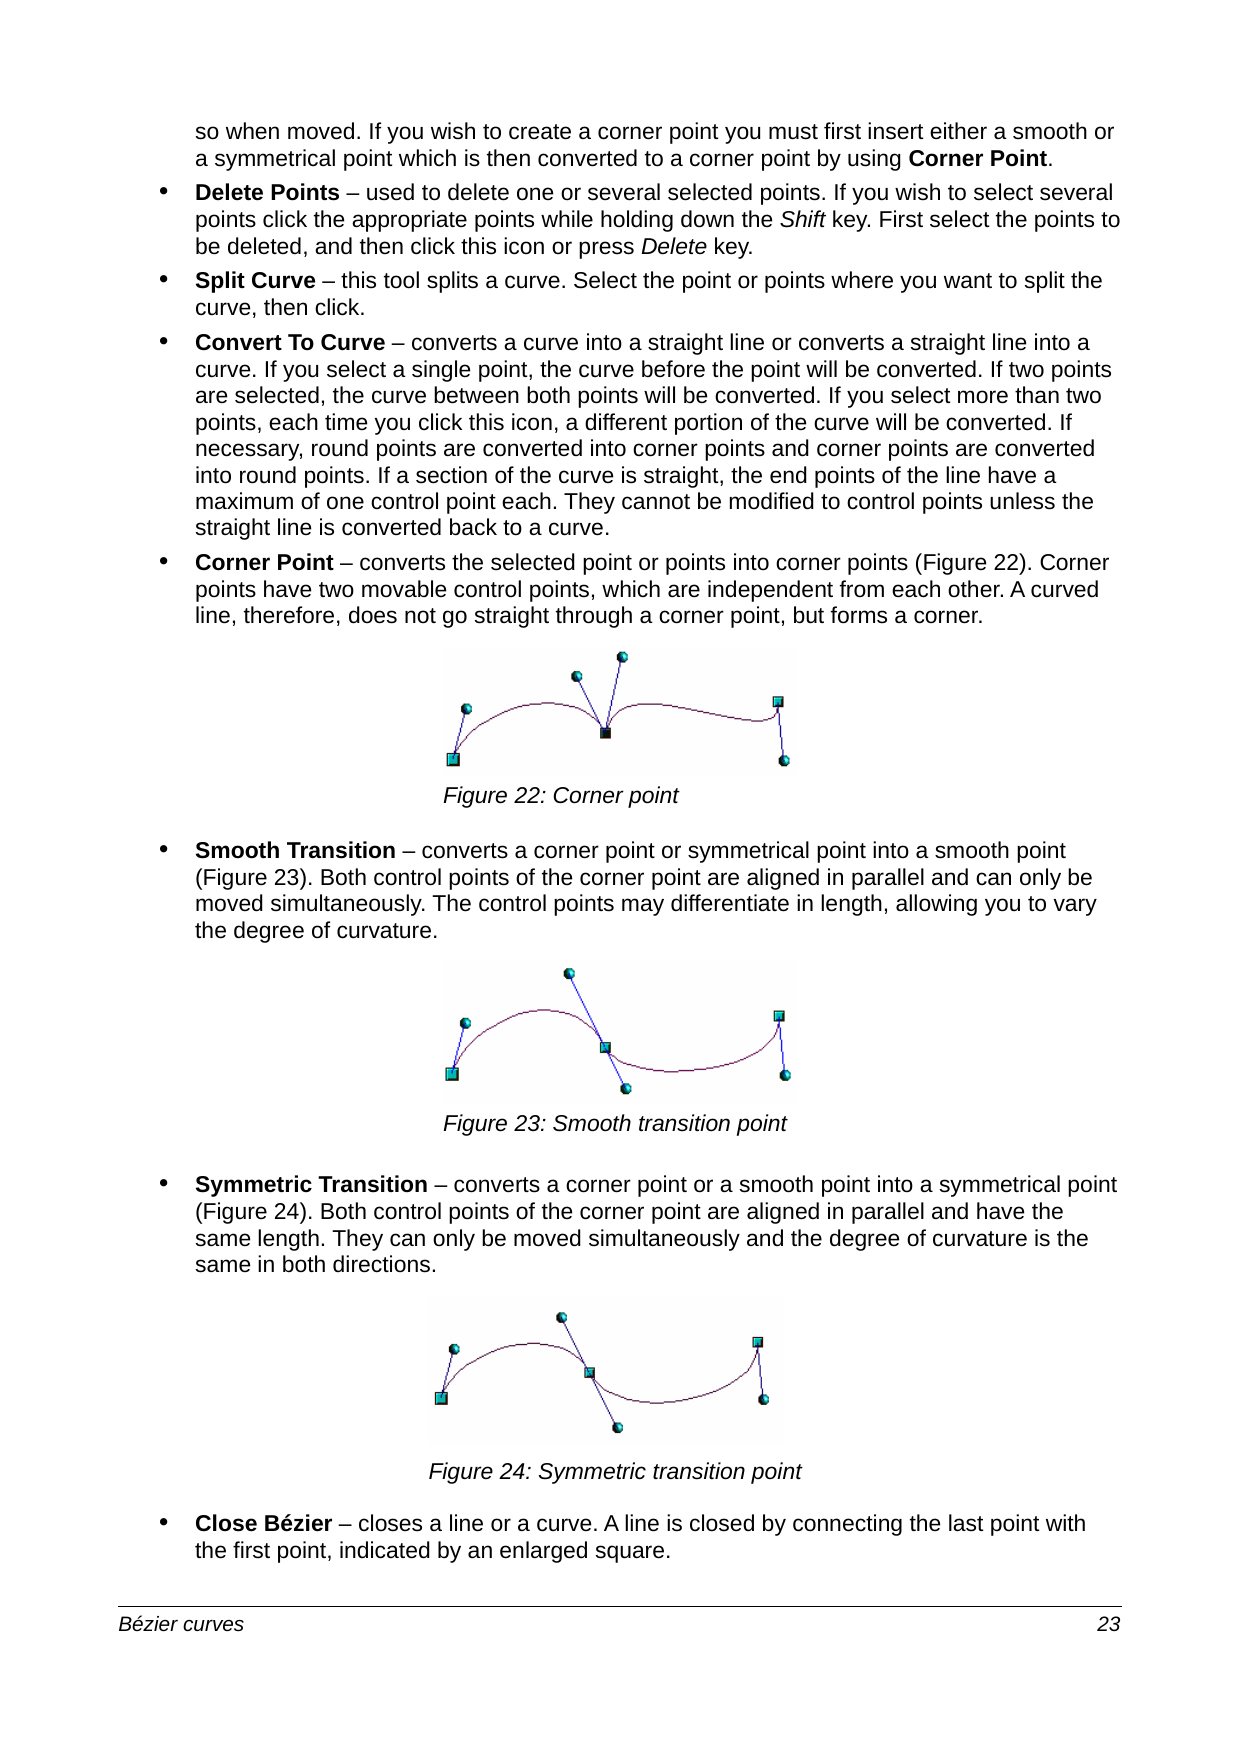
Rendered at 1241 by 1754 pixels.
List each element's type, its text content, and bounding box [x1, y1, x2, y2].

list Smooth Transition – converts a corner point or symmetrical point into a smooth point (Figure 23). Both control points of the corner point are aligned in parallel and can only be moved simultaneously. The control points may differentiate in length, allowing you to vary the degree of curvature. [156, 835, 1122, 943]
list Corner Point – converts the selected point or points into corner points (Figure 22). Corner points have two movable control points, which are independent from each other. A curved line, therefore, does not go straight through a corner point, but forms a corner. [156, 547, 1122, 629]
picture [428, 1296, 783, 1446]
list Delete Points – used to delete one or several selected points. If you wish to select several points click the appropriate points while holding down the Shift key. First select the points to be deleted, and then click this icon or press Delete key. [156, 177, 1122, 259]
list Convert To Curve – converts a curve into a straight line or converts a straight line into a curve. If you select a single point, the curve before the point will be converted. If two points are selected, the curve between both points will be converted. If you select more than two points, each time you click this icon, a different portion of the curve will be converted. If necessary, round points are converted into corner points and corner points are converted into round points. If a section of the curve is straight, the end points of the line have a maximum of one control point each. They cannot be modified to control points unless the straight line is converted back to a curve. [156, 327, 1122, 541]
list Symmetric Transition – converts a corner point or a smooth point into a symmetrical point (Figure 24). Both control points of the corner point are aligned in parallel and have the same length. They can only be moved simultaneously and the degree of curvature is the same in both directions. [156, 1169, 1122, 1277]
text Figure 22: Corner point [443, 782, 797, 808]
picture [442, 647, 798, 776]
list so when moved. If you wish to create a corner point you must first insert either a smooth or a symmetrical point which is then converted to a corner point by using Corner Point. [156, 118, 1122, 171]
picture [442, 961, 798, 1104]
text Figure 23: Smooth transition point [443, 1110, 797, 1136]
list Close Bézier – closes a line or a curve. A line is closed by connecting the last point with the first point, indicated by an enlarged square. [156, 1508, 1122, 1563]
text Figure 24: Symmetric transition point [428, 1458, 812, 1484]
list Split Curve – this tool splits a curve. Select the point or points where you want to split the curve, then click. [156, 265, 1122, 321]
